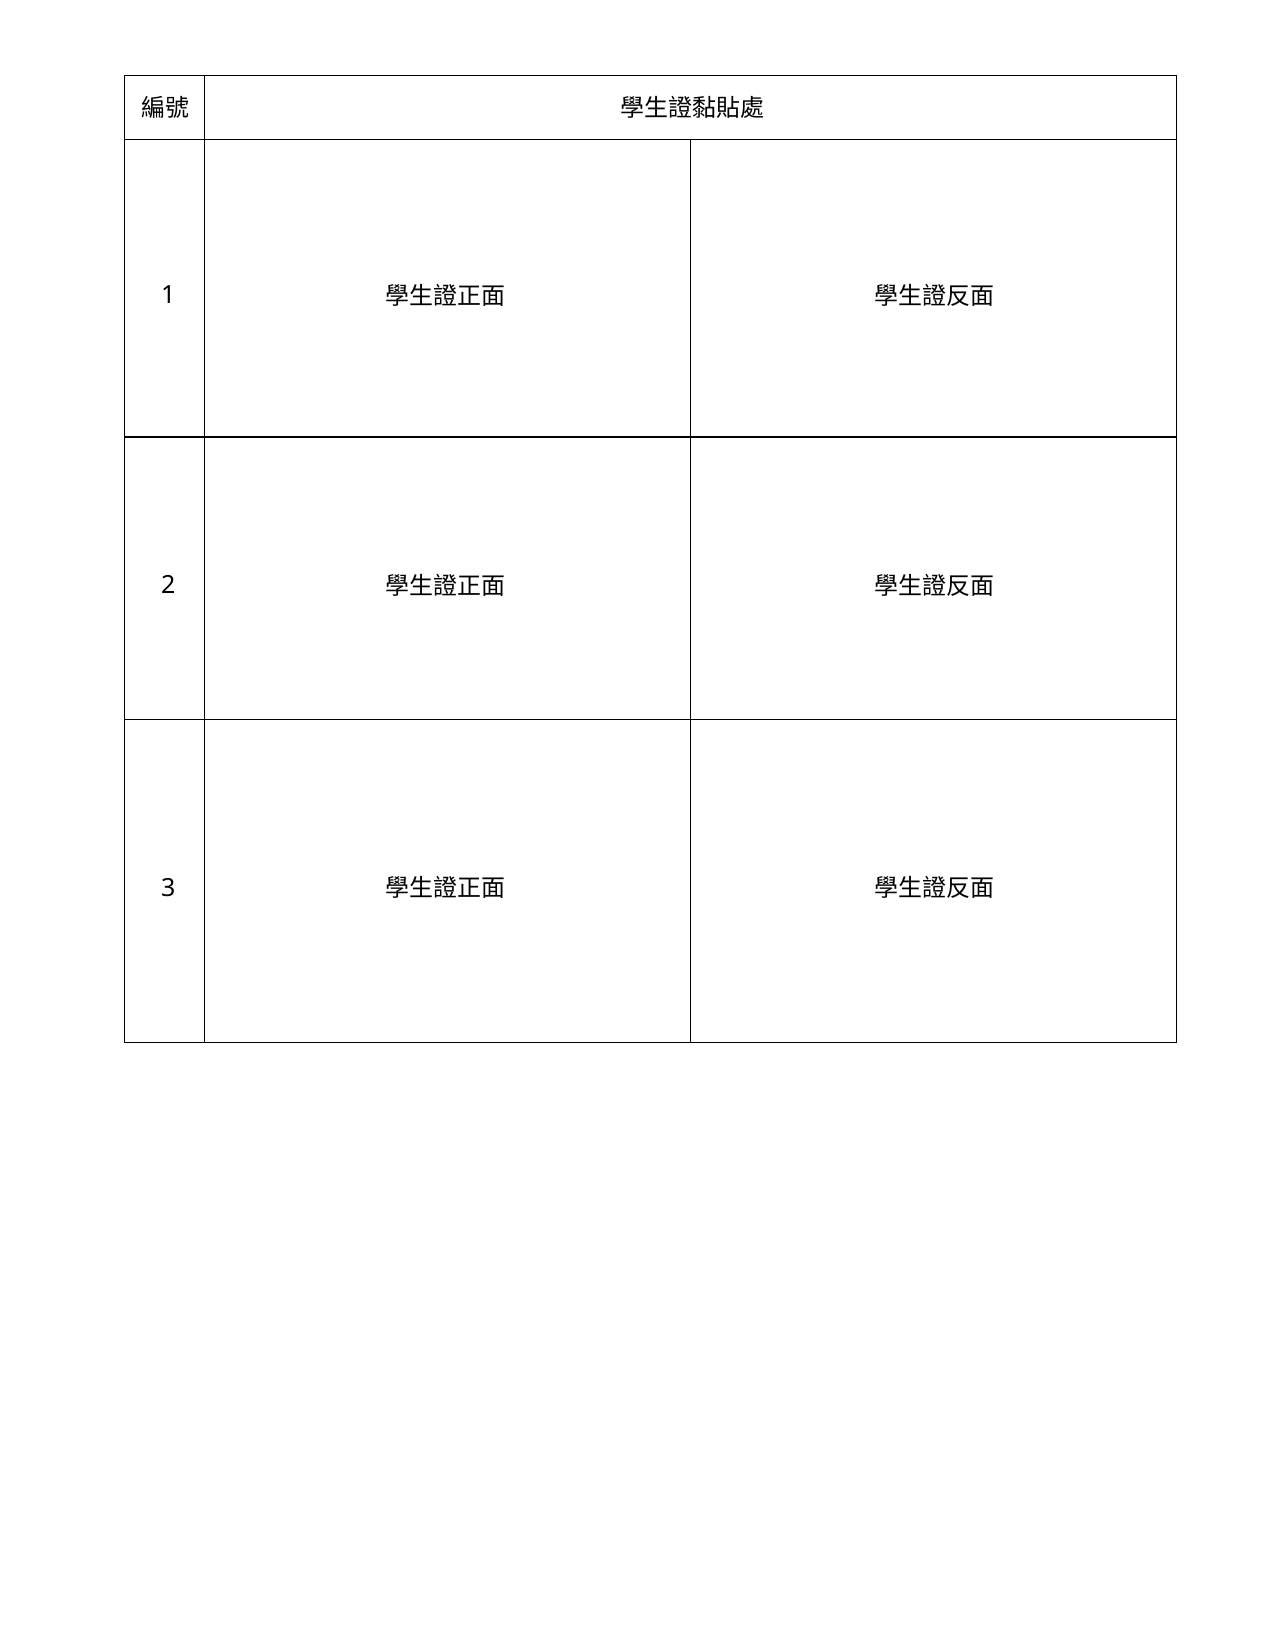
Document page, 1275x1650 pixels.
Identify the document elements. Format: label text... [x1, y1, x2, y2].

table_cell 學生證正面 [205, 140, 690, 436]
table_header [875, 76, 1176, 139]
table_cell 2 [125, 438, 204, 719]
table_header 學生證黏貼處 [205, 76, 874, 139]
table_cell [691, 720, 874, 1042]
table_cell 學生證正面 [205, 438, 690, 719]
table_cell 學生證反面 [875, 720, 1176, 1042]
table_cell 3 [125, 720, 204, 1042]
table_cell [691, 438, 874, 719]
table_header 編號 [125, 76, 204, 139]
table_cell 學生證正面 [205, 720, 690, 1042]
table_cell 學生證反面 [875, 438, 1176, 719]
table_cell 學生證反面 [875, 140, 1176, 436]
table_cell [691, 140, 874, 436]
table_cell 1 [125, 140, 204, 436]
